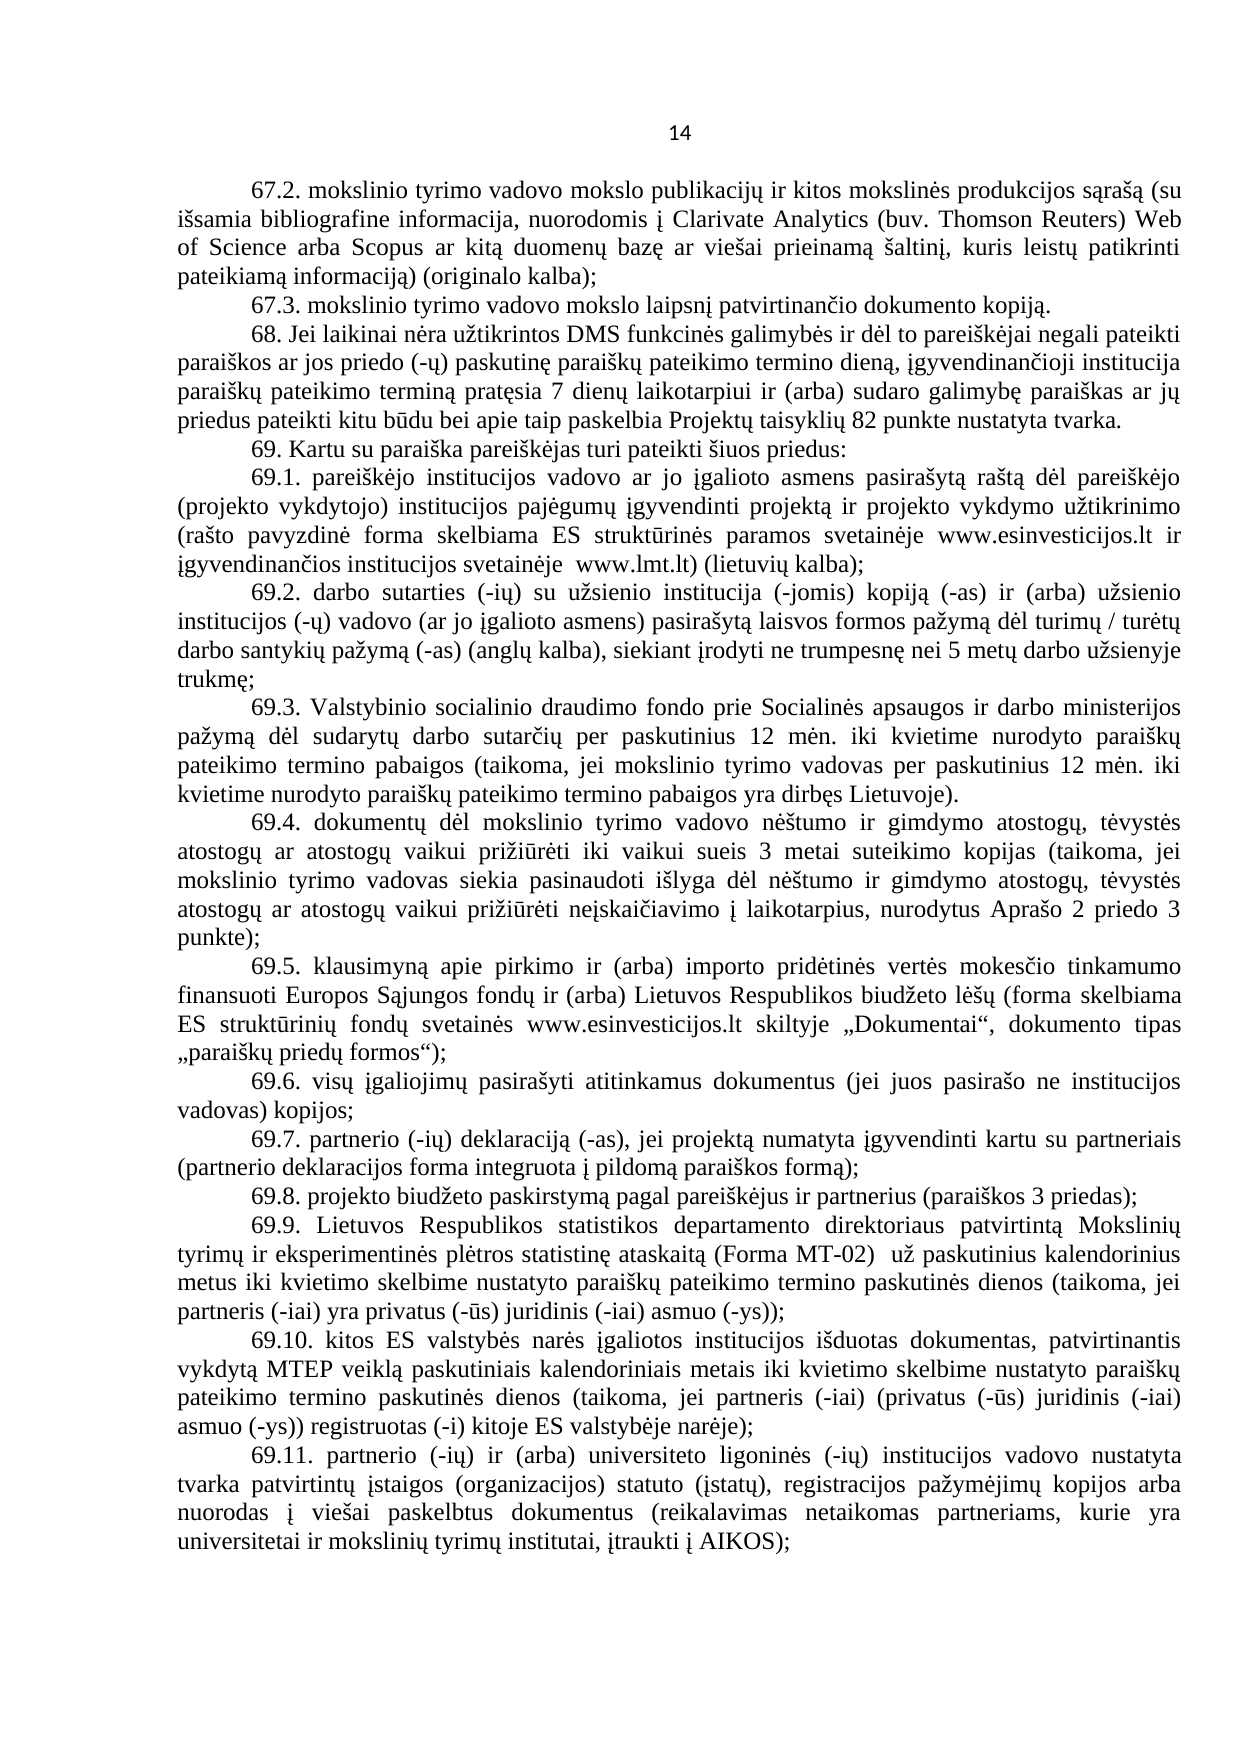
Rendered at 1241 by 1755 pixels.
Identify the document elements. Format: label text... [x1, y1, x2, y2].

text 67.2. mokslinio tyrimo vadovo mokslo publikacijų ir kitos mokslinės produkcijos sąrašą (su išsamia bibliografine informacija, nuorodomis į Clarivate Analytics (buv. Thomson Reuters) Web of Science arba Scopus ar kitą duomenų bazę ar viešai prieinamą šaltinį, kuris leistų patikrinti pateikiamą informaciją) (originalo kalba); [177, 175, 1182, 290]
text 69.11. partnerio (-ių) ir (arba) universiteto ligoninės (-ių) institucijos vadovo nustatyta tvarka patvirtintų įstaigos (organizacijos) statuto (įstatų), registracijos pažymėjimų kopijos arba nuorodas į viešai paskelbtus dokumentus (reikalavimas netaikomas partneriams, kurie yra universitetai ir mokslinių tyrimų institutai, įtraukti į AIKOS); [177, 1440, 1182, 1555]
text 69.4. dokumentų dėl mokslinio tyrimo vadovo nėštumo ir gimdymo atostogų, tėvystės atostogų ar atostogų vaikui prižiūrėti iki vaikui sueis 3 metai suteikimo kopijas (taikoma, jei mokslinio tyrimo vadovas siekia pasinaudoti išlyga dėl nėštumo ir gimdymo atostogų, tėvystės atostogų ar atostogų vaikui prižiūrėti neįskaičiavimo į laikotarpius, nurodytus Aprašo 2 priedo 3 punkte); [177, 807, 1182, 951]
text 69.9. Lietuvos Respublikos statistikos departamento direktoriaus patvirtintą Mokslinių tyrimų ir eksperimentinės plėtros statistinę ataskaitą (Forma MT-02) už paskutinius kalendorinius metus iki kvietimo skelbime nustatyto paraiškų pateikimo termino paskutinės dienos (taikoma, jei partneris (-iai) yra privatus (-ūs) juridinis (-iai) asmuo (-ys)); [177, 1210, 1182, 1325]
text 69.5. klausimyną apie pirkimo ir (arba) importo pridėtinės vertės mokesčio tinkamumo finansuoti Europos Sąjungos fondų ir (arba) Lietuvos Respublikos biudžeto lėšų (forma skelbiama ES struktūrinių fondų svetainės www.esinvesticijos.lt skiltyje „Dokumentai“, dokumento tipas „paraiškų priedų formos“); [177, 951, 1182, 1066]
text 69.1. pareiškėjo institucijos vadovo ar jo įgalioto asmens pasirašytą raštą dėl pareiškėjo (projekto vykdytojo) institucijos pajėgumų įgyvendinti projektą ir projekto vykdymo užtikrinimo (rašto pavyzdinė forma skelbiama ES struktūrinės paramos svetainėje www.esinvesticijos.lt ir įgyvendinančios institucijos svetainėje www.lmt.lt) (lietuvių kalba); [177, 462, 1182, 577]
text 69.6. visų įgaliojimų pasirašyti atitinkamus dokumentus (jei juos pasirašo ne institucijos vadovas) kopijos; [177, 1066, 1182, 1124]
text 69.8. projekto biudžeto paskirstymą pagal pareiškėjus ir partnerius (paraiškos 3 priedas); [177, 1181, 1182, 1210]
text 67.3. mokslinio tyrimo vadovo mokslo laipsnį patvirtinančio dokumento kopiją. [177, 290, 1182, 319]
text 68. Jei laikinai nėra užtikrintos DMS funkcinės galimybės ir dėl to pareiškėjai negali pateikti paraiškos ar jos priedo (-ų) paskutinę paraiškų pateikimo termino dieną, įgyvendinančioji institucija paraiškų pateikimo terminą pratęsia 7 dienų laikotarpiui ir (arba) sudaro galimybę paraiškas ar jų priedus pateikti kitu būdu bei apie taip paskelbia Projektų taisyklių 82 punkte nustatyta tvarka. [177, 319, 1182, 434]
text 69.7. partnerio (-ių) deklaraciją (-as), jei projektą numatyta įgyvendinti kartu su partneriais (partnerio deklaracijos forma integruota į pildomą paraiškos formą); [177, 1124, 1182, 1181]
text 69.3. Valstybinio socialinio draudimo fondo prie Socialinės apsaugos ir darbo ministerijos pažymą dėl sudarytų darbo sutarčių per paskutinius 12 mėn. iki kvietime nurodyto paraiškų pateikimo termino pabaigos (taikoma, jei mokslinio tyrimo vadovas per paskutinius 12 mėn. iki kvietime nurodyto paraiškų pateikimo termino pabaigos yra dirbęs Lietuvoje). [177, 692, 1182, 807]
text 69. Kartu su paraiška pareiškėjas turi pateikti šiuos priedus: [177, 434, 1182, 462]
text 69.10. kitos ES valstybės narės įgaliotos institucijos išduotas dokumentas, patvirtinantis vykdytą MTEP veiklą paskutiniais kalendoriniais metais iki kvietimo skelbime nustatyto paraiškų pateikimo termino paskutinės dienos (taikoma, jei partneris (-iai) (privatus (-ūs) juridinis (-iai) asmuo (-ys)) registruotas (-i) kitoje ES valstybėje narėje); [177, 1325, 1182, 1440]
text 69.2. darbo sutarties (-ių) su užsienio institucija (-jomis) kopiją (-as) ir (arba) užsienio institucijos (-ų) vadovo (ar jo įgalioto asmens) pasirašytą laisvos formos pažymą dėl turimų / turėtų darbo santykių pažymą (-as) (anglų kalba), siekiant įrodyti ne trumpesnę nei 5 metų darbo užsienyje trukmę; [177, 577, 1182, 692]
